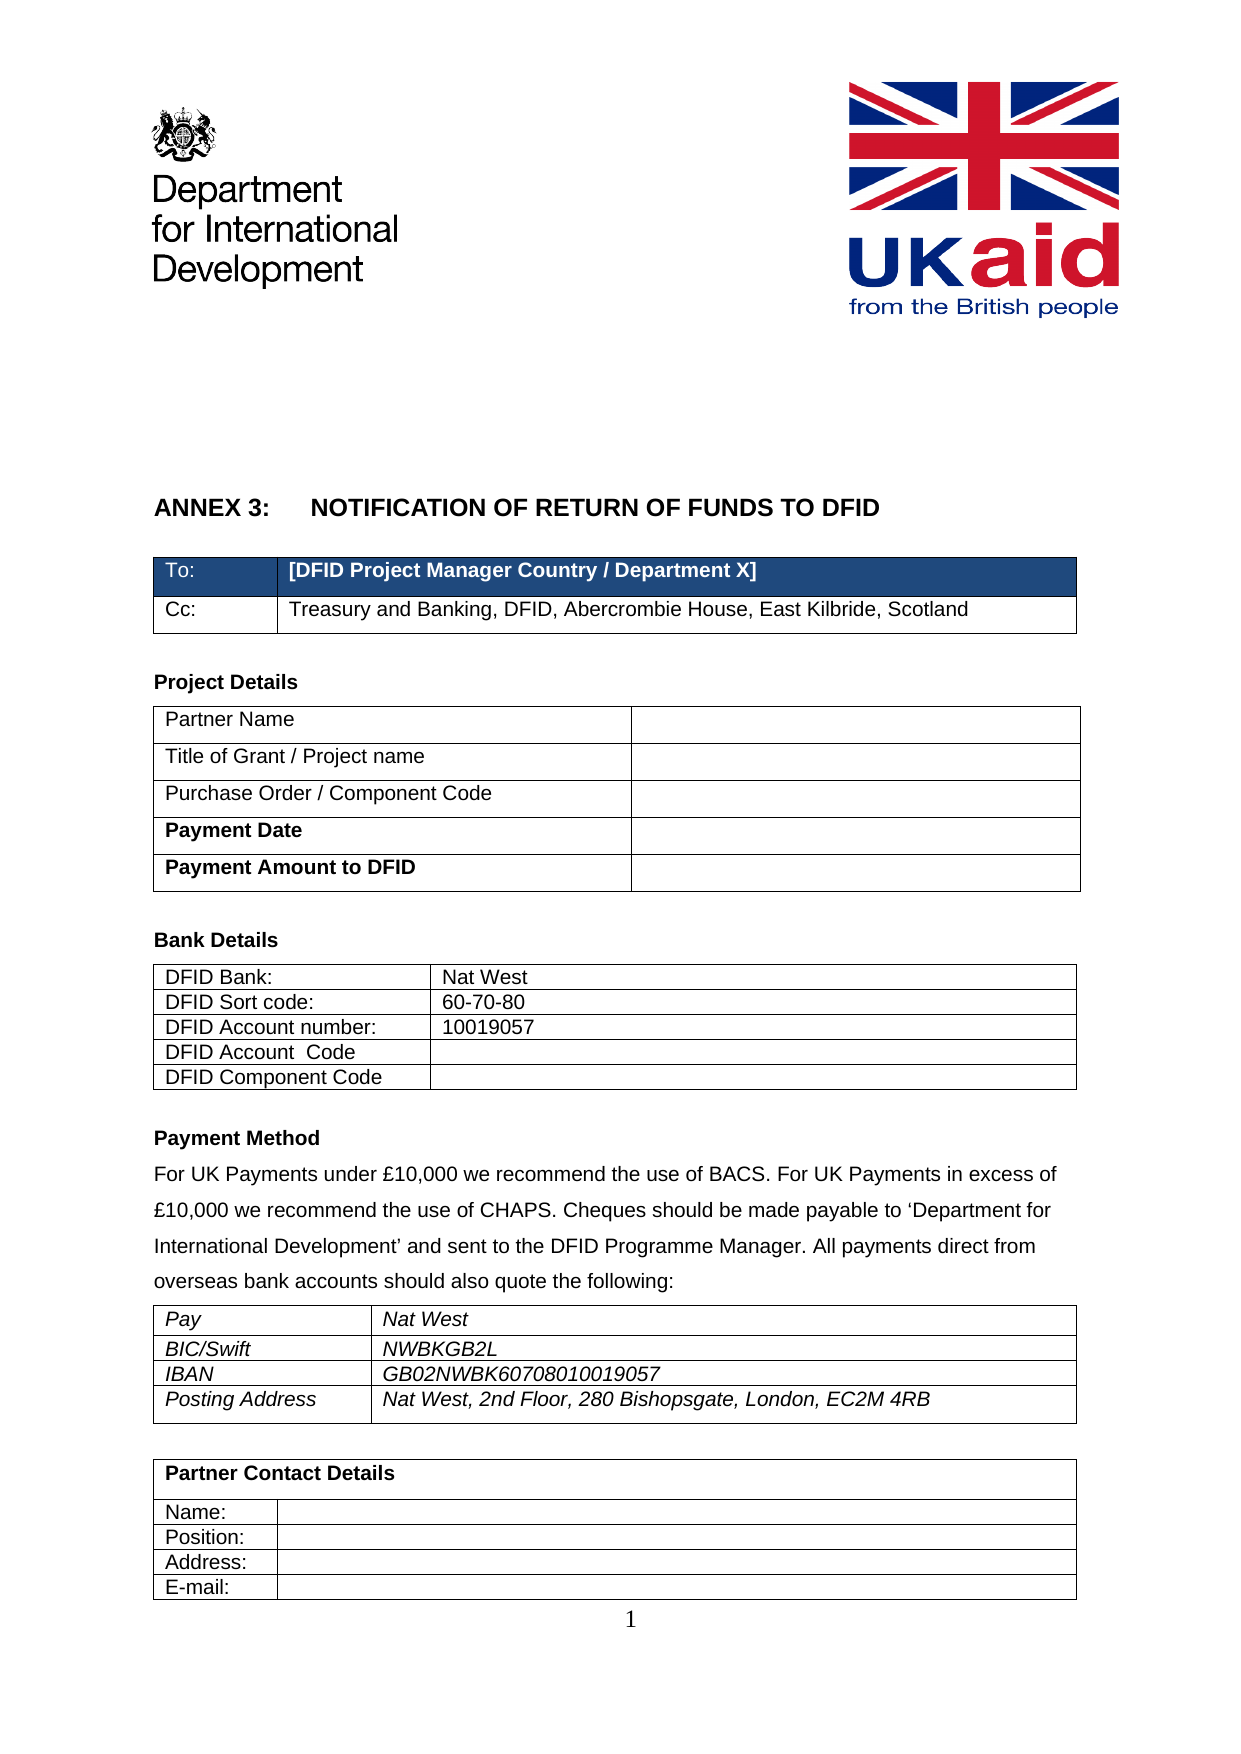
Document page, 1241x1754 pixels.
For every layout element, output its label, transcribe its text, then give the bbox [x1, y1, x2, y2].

table_cell Purchase Order / Component Code [154, 781, 631, 817]
table_cell BIC/Swift [154, 1336, 371, 1360]
table_cell 60-70-80 [431, 990, 1076, 1014]
text Project Details [153, 670, 1107, 694]
subtitle ANNEX 3: NOTIFICATION OF RETURN OF FUNDS TO DFID [153, 493, 1107, 522]
table_cell GB02NWBK60708010019057 [372, 1361, 1076, 1385]
text Bank Details [153, 928, 1107, 952]
table_header Partner Name [154, 707, 631, 743]
table_cell Name: [154, 1500, 277, 1524]
table_cell Payment Date [154, 818, 631, 854]
table_cell Position: [154, 1525, 277, 1549]
table_header DFID Bank: [154, 965, 430, 989]
table_header Partner Contact Details [154, 1460, 1076, 1499]
table_header [DFID Project Manager Country / Department X] [278, 558, 1076, 596]
table_cell Cc: [154, 597, 277, 633]
table_cell 10019057 [431, 1015, 1076, 1039]
table_cell DFID Account number: [154, 1015, 430, 1039]
table_cell NWBKGB2L [372, 1336, 1076, 1360]
table_header To: [154, 558, 277, 596]
table_header Nat West [372, 1306, 1076, 1335]
table_cell [632, 855, 1080, 891]
text Payment Method [153, 1126, 1107, 1149]
table_cell IBAN [154, 1361, 371, 1385]
table_cell Address: [154, 1550, 277, 1574]
table_cell [632, 781, 1080, 817]
table_cell [632, 818, 1080, 854]
table_cell [431, 1040, 1076, 1064]
table_cell Title of Grant / Project name [154, 744, 631, 780]
table_cell Payment Amount to DFID [154, 855, 631, 891]
table_cell E-mail: [154, 1575, 277, 1599]
table_cell [278, 1575, 1076, 1599]
table_header Pay [154, 1306, 371, 1335]
table_header Nat West [431, 965, 1076, 989]
table_cell [278, 1500, 1076, 1524]
table_cell Treasury and Banking, DFID, Abercrombie House, East Kilbride, Scotland [278, 597, 1076, 633]
table_cell Nat West, 2nd Floor, 280 Bishopsgate, London, EC2M 4RB [372, 1386, 1076, 1422]
table_cell DFID Account Code [154, 1040, 430, 1064]
table_cell [278, 1525, 1076, 1549]
table_header [632, 707, 1080, 743]
table_cell [632, 744, 1080, 780]
table_cell [278, 1550, 1076, 1574]
table_cell Posting Address [154, 1386, 371, 1422]
table_cell [431, 1065, 1076, 1089]
table_cell DFID Sort code: [154, 990, 430, 1014]
text For UK Payments under £10,000 we recommend the use of BACS. For UK Payments in excess of £10,000 we recommend the use of CHAPS. Cheques should be made payable to ‘Department for International Development’ and sent to the DFID Programme Manager. All payments direct from overseas bank accounts should also quote the following: [153, 1162, 1107, 1293]
table_cell DFID Component Code [154, 1065, 430, 1089]
